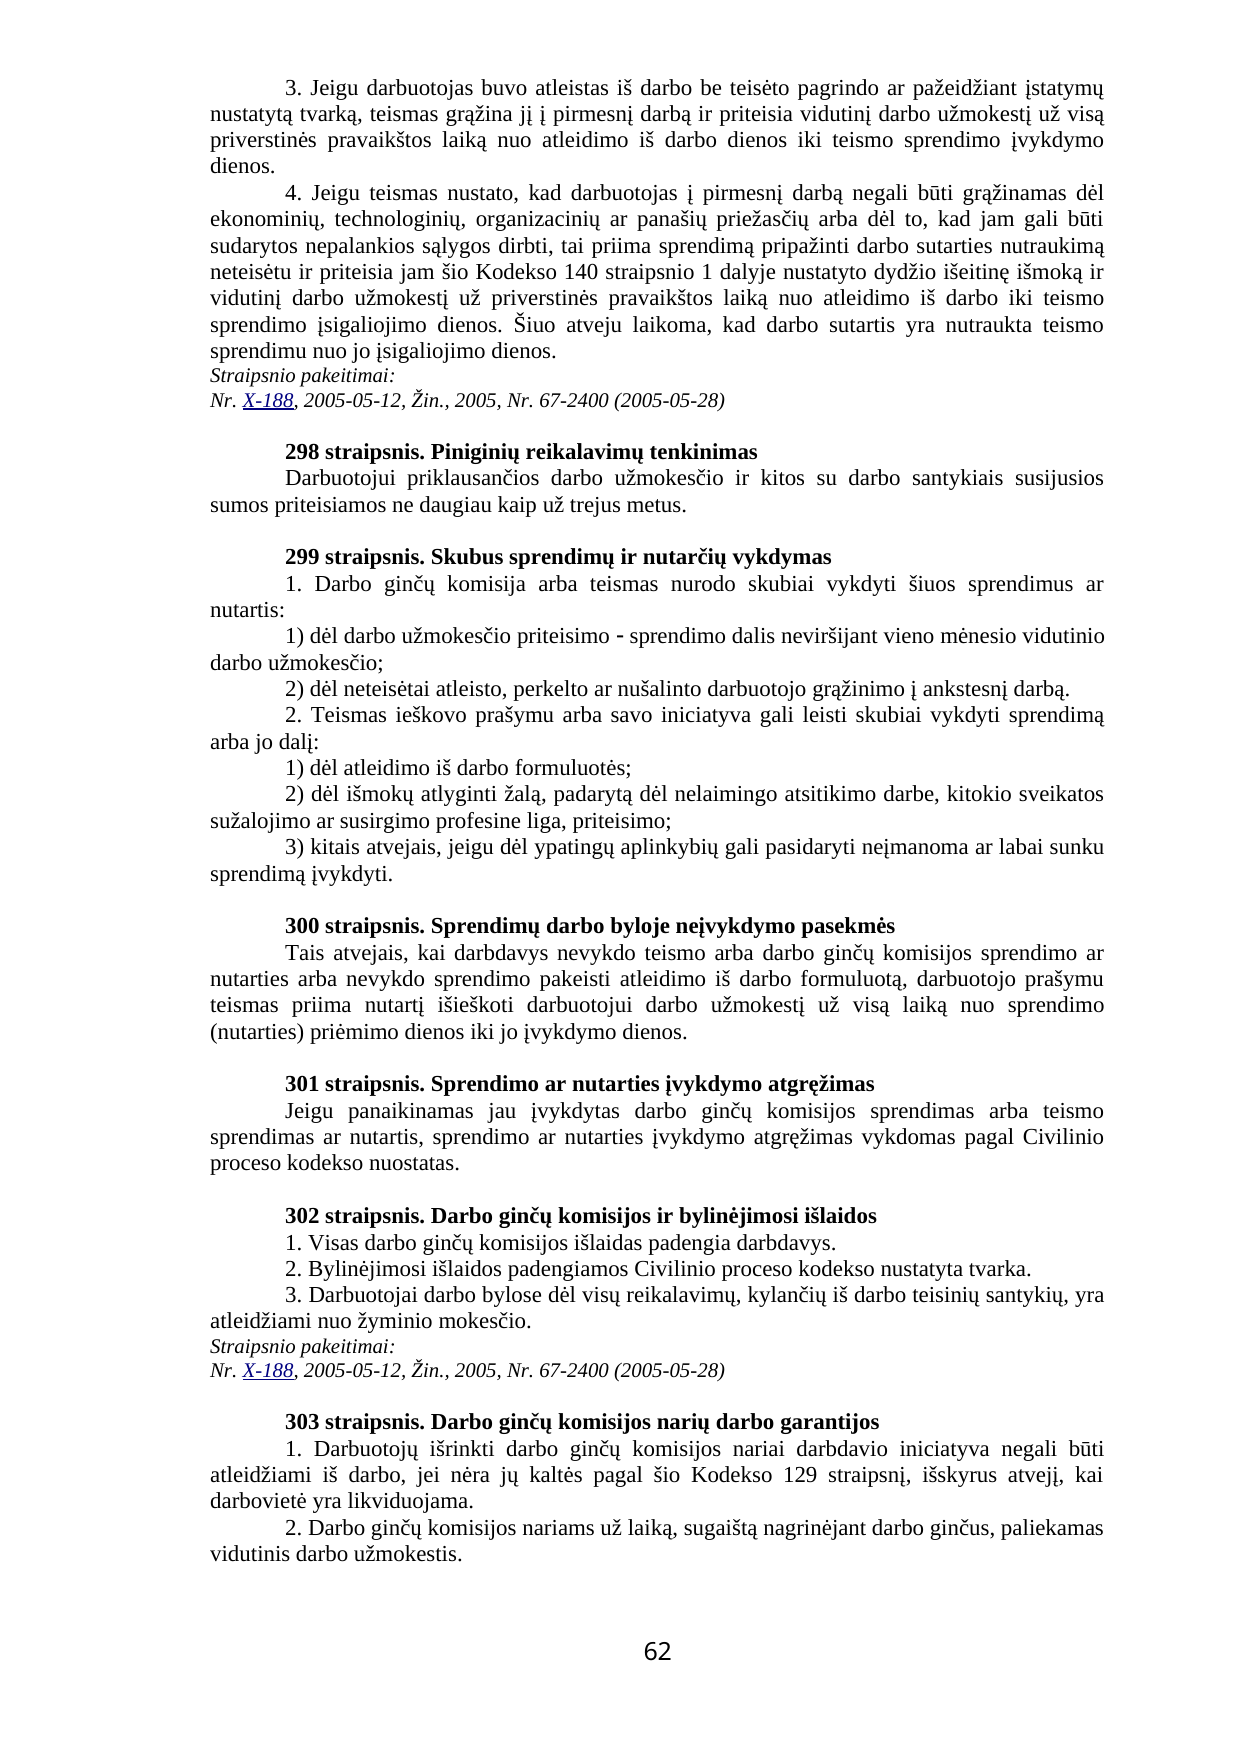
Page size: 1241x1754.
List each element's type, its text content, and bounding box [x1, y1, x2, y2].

text 2. Darbo ginčų komisijos nariams už laiką, sugaištą nagrinėjant darbo ginčus, paliekamas vidutinis darbo užmokestis. [210, 1514, 1106, 1567]
text 301 straipsnis. Sprendimo ar nutarties įvykdymo atgręžimas [210, 1070, 1106, 1097]
text Nr. X-188, 2005-05-12, Žin., 2005, Nr. 67-2400 (2005-05-28) [210, 1358, 1106, 1382]
text 303 straipsnis. Darbo ginčų komisijos narių darbo garantijos [210, 1408, 1106, 1435]
text 1) dėl atleidimo iš darbo formuluotės; [210, 754, 1106, 781]
text 2. Bylinėjimosi išlaidos padengiamos Civilinio proceso kodekso nustatyta tvarka. [210, 1255, 1104, 1281]
text 2. Teismas ieškovo prašymu arba savo iniciatyva gali leisti skubiai vykdyti sprendimą arba jo dalį: [210, 701, 1106, 754]
text Tais atvejais, kai darbdavys nevykdo teismo arba darbo ginčų komisijos sprendimo ar nutarties arba nevykdo sprendimo pakeisti atleidimo iš darbo formuluotą, darbuotojo prašymu teismas priima nutartį išieškoti darbuotojui darbo užmokestį už visą laiką nuo sprendimo (nutarties) priėmimo dienos iki jo įvykdymo dienos. [210, 939, 1106, 1044]
text 2) dėl neteisėtai atleisto, perkelto ar nušalinto darbuotojo grąžinimo į ankstesnį darbą. [210, 675, 1106, 701]
text 1. Darbo ginčų komisija arba teismas nurodo skubiai vykdyti šiuos sprendimus ar nutartis: [210, 570, 1106, 622]
text 298 straipsnis. Piniginių reikalavimų tenkinimas [210, 438, 1106, 464]
text 4. Jeigu teismas nustato, kad darbuotojas į pirmesnį darbą negali būti grąžinamas dėl ekonominių, technologinių, organizacinių ar panašių priežasčių arba dėl to, kad jam gali būti sudarytos nepalankios sąlygos dirbti, tai priima sprendimą pripažinti darbo sutarties nutraukimą neteisėtu ir priteisia jam šio Kodekso 140 straipsnio 1 dalyje nustatyto dydžio išeitinę išmoką ir vidutinį darbo užmokestį už priverstinės pravaikštos laiką nuo atleidimo iš darbo iki teismo sprendimo įsigaliojimo dienos. Šiuo atveju laikoma, kad darbo sutartis yra nutraukta teismo sprendimu nuo jo įsigaliojimo dienos. [210, 179, 1106, 363]
text 1. Visas darbo ginčų komisijos išlaidas padengia darbdavys. [210, 1228, 1104, 1255]
text Straipsnio pakeitimai: [210, 363, 1106, 387]
text 2) dėl išmokų atlyginti žalą, padarytą dėl nelaimingo atsitikimo darbe, kitokio sveikatos sužalojimo ar susirgimo profesine liga, priteisimo; [210, 781, 1106, 833]
text 3. Jeigu darbuotojas buvo atleistas iš darbo be teisėto pagrindo ar pažeidžiant įstatymų nustatytą tvarką, teismas grąžina jį į pirmesnį darbą ir priteisia vidutinį darbo užmokestį už visą priverstinės pravaikštos laiką nuo atleidimo iš darbo dienos iki teismo sprendimo įvykdymo dienos. [210, 73, 1106, 179]
text Straipsnio pakeitimai: [210, 1334, 1106, 1358]
text 300 straipsnis. Sprendimų darbo byloje neįvykdymo pasekmės [210, 912, 1106, 939]
text Darbuotojui priklausančios darbo užmokesčio ir kitos su darbo santykiais susijusios sumos priteisiamos ne daugiau kaip už trejus metus. [210, 464, 1106, 517]
text 3. Darbuotojai darbo bylose dėl visų reikalavimų, kylančių iš darbo teisinių santykių, yra atleidžiami nuo žyminio mokesčio. [210, 1281, 1106, 1334]
text 1) dėl darbo užmokesčio priteisimo  sprendimo dalis neviršijant vieno mėnesio vidutinio darbo užmokesčio; [210, 622, 1106, 675]
text 3) kitais atvejais, jeigu dėl ypatingų aplinkybių gali pasidaryti neįmanoma ar labai sunku sprendimą įvykdyti. [210, 833, 1106, 886]
text Jeigu panaikinamas jau įvykdytas darbo ginčų komisijos sprendimas arba teismo sprendimas ar nutartis, sprendimo ar nutarties įvykdymo atgręžimas vykdomas pagal Civilinio proceso kodekso nuostatas. [210, 1097, 1106, 1176]
text 302 straipsnis. Darbo ginčų komisijos ir bylinėjimosi išlaidos [210, 1202, 1104, 1228]
text 1. Darbuotojų išrinkti darbo ginčų komisijos nariai darbdavio iniciatyva negali būti atleidžiami iš darbo, jei nėra jų kaltės pagal šio Kodekso 129 straipsnį, išskyrus atvejį, kai darbovietė yra likviduojama. [210, 1435, 1106, 1514]
text 299 straipsnis. Skubus sprendimų ir nutarčių vykdymas [210, 543, 1106, 570]
text Nr. X-188, 2005-05-12, Žin., 2005, Nr. 67-2400 (2005-05-28) [210, 387, 1106, 412]
